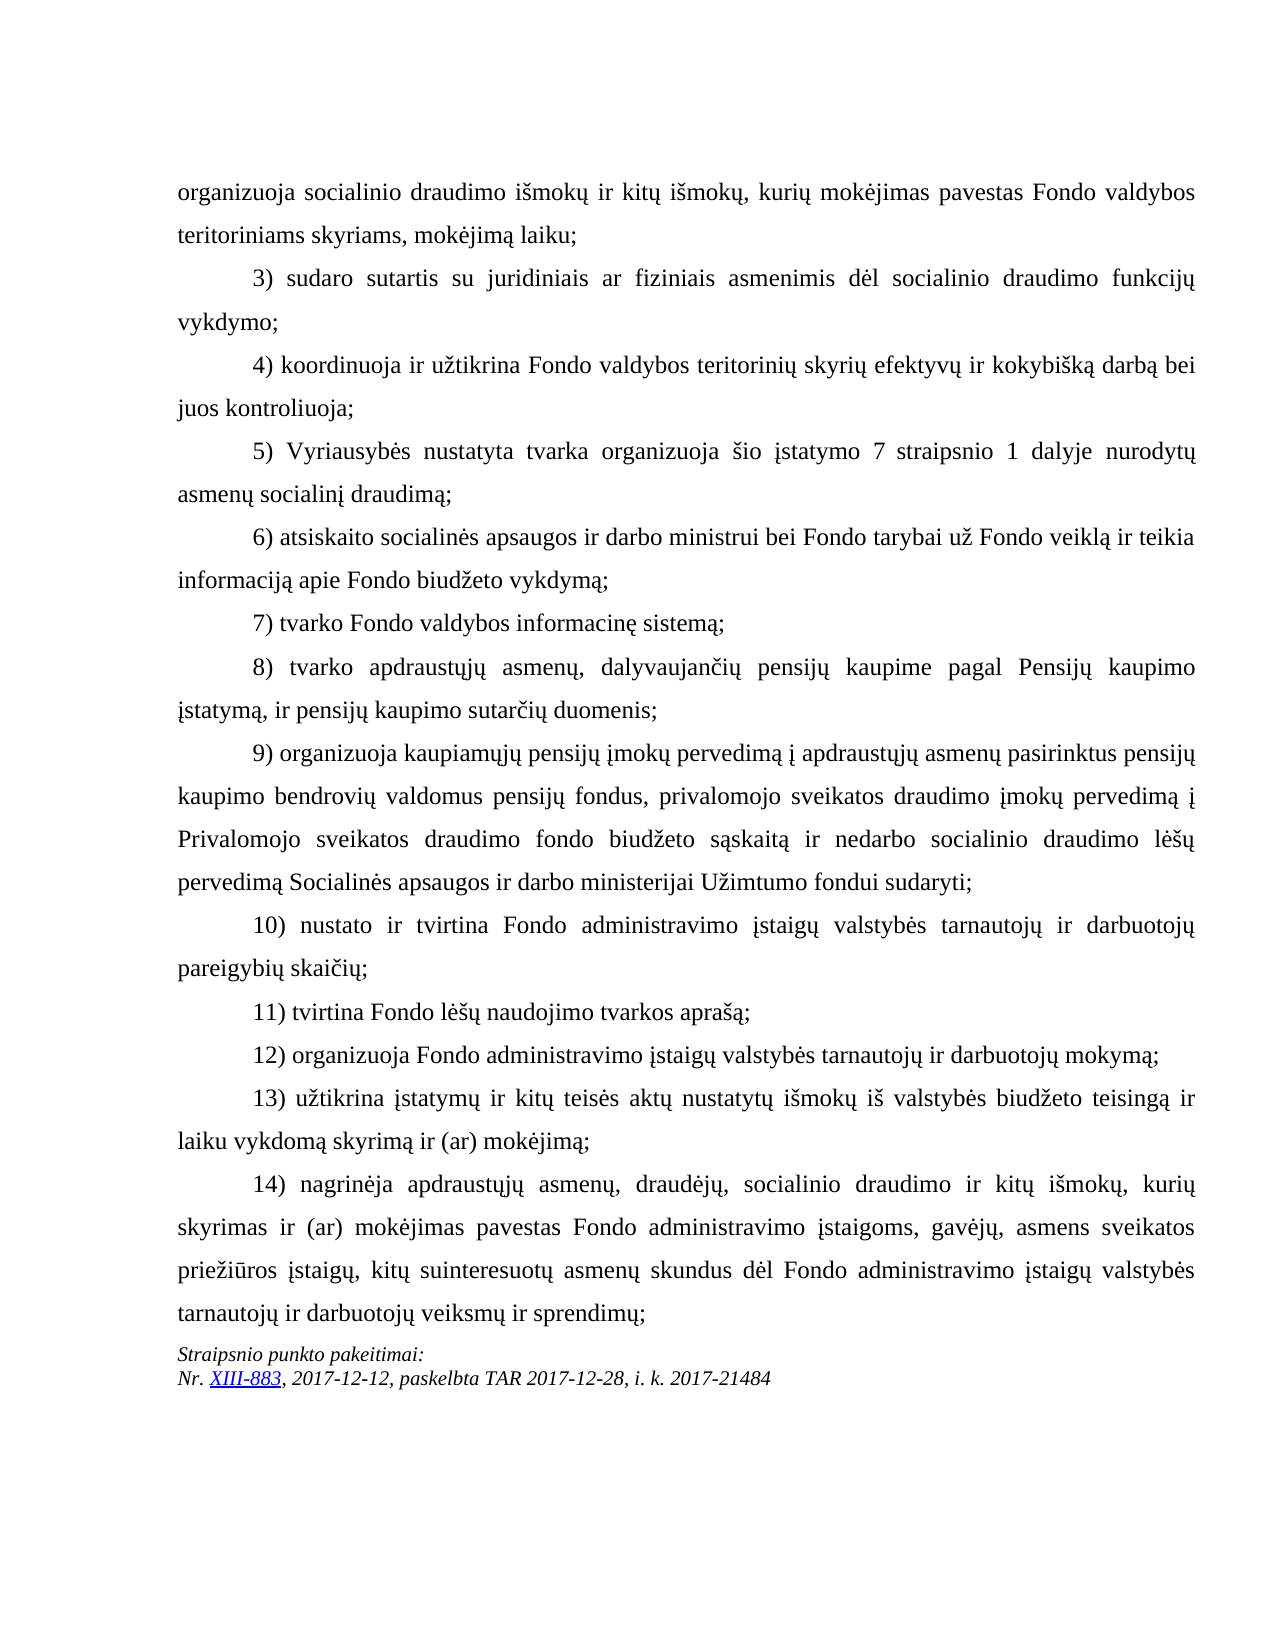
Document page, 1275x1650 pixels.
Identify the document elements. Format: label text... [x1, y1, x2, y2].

text 5) Vyriausybės nustatyta tvarka organizuoja šio įstatymo 7 straipsnio 1 dalyje nurodytų asmenų socialinį draudimą; [177, 436, 1196, 508]
text organizuoja socialinio draudimo išmokų ir kitų išmokų, kurių mokėjimas pavestas Fondo valdybos teritoriniams skyriams, mokėjimą laiku; [177, 177, 1196, 249]
text 9) organizuoja kaupiamųjų pensijų įmokų pervedimą į apdraustųjų asmenų pasirinktus pensijų kaupimo bendrovių valdomus pensijų fondus, privalomojo sveikatos draudimo įmokų pervedimą į Privalomojo sveikatos draudimo fondo biudžeto sąskaitą ir nedarbo socialinio draudimo lėšų pervedimą Socialinės apsaugos ir darbo ministerijai Užimtumo fondui sudaryti; [177, 738, 1196, 896]
text 8) tvarko apdraustųjų asmenų, dalyvaujančių pensijų kaupime pagal Pensijų kaupimo įstatymą, ir pensijų kaupimo sutarčių duomenis; [177, 652, 1196, 723]
text 4) koordinuoja ir užtikrina Fondo valdybos teritorinių skyrių efektyvų ir kokybišką darbą bei juos kontroliuoja; [177, 350, 1196, 422]
text 13) užtikrina įstatymų ir kitų teisės aktų nustatytų išmokų iš valstybės biudžeto teisingą ir laiku vykdomą skyrimą ir (ar) mokėjimą; [177, 1083, 1196, 1155]
text 11) tvirtina Fondo lėšų naudojimo tvarkos aprašą; [177, 997, 1196, 1025]
text 14) nagrinėja apdraustųjų asmenų, draudėjų, socialinio draudimo ir kitų išmokų, kurių skyrimas ir (ar) mokėjimas pavestas Fondo administravimo įstaigoms, gavėjų, asmens sveikatos priežiūros įstaigų, kitų suinteresuotų asmenų skundus dėl Fondo administravimo įstaigų valstybės tarnautojų ir darbuotojų veiksmų ir sprendimų; [177, 1169, 1196, 1327]
text Nr. XIII-883, 2017-12-12, paskelbta TAR 2017-12-28, i. k. 2017-21484 [177, 1366, 1196, 1390]
text 3) sudaro sutartis su juridiniais ar fiziniais asmenimis dėl socialinio draudimo funkcijų vykdymo; [177, 263, 1196, 335]
text 10) nustato ir tvirtina Fondo administravimo įstaigų valstybės tarnautojų ir darbuotojų pareigybių skaičių; [177, 910, 1196, 982]
text 7) tvarko Fondo valdybos informacinę sistemą; [177, 608, 1196, 637]
text 6) atsiskaito socialinės apsaugos ir darbo ministrui bei Fondo tarybai už Fondo veiklą ir teikia informaciją apie Fondo biudžeto vykdymą; [177, 522, 1196, 594]
text 12) organizuoja Fondo administravimo įstaigų valstybės tarnautojų ir darbuotojų mokymą; [177, 1040, 1196, 1068]
text Straipsnio punkto pakeitimai: [177, 1342, 1196, 1366]
